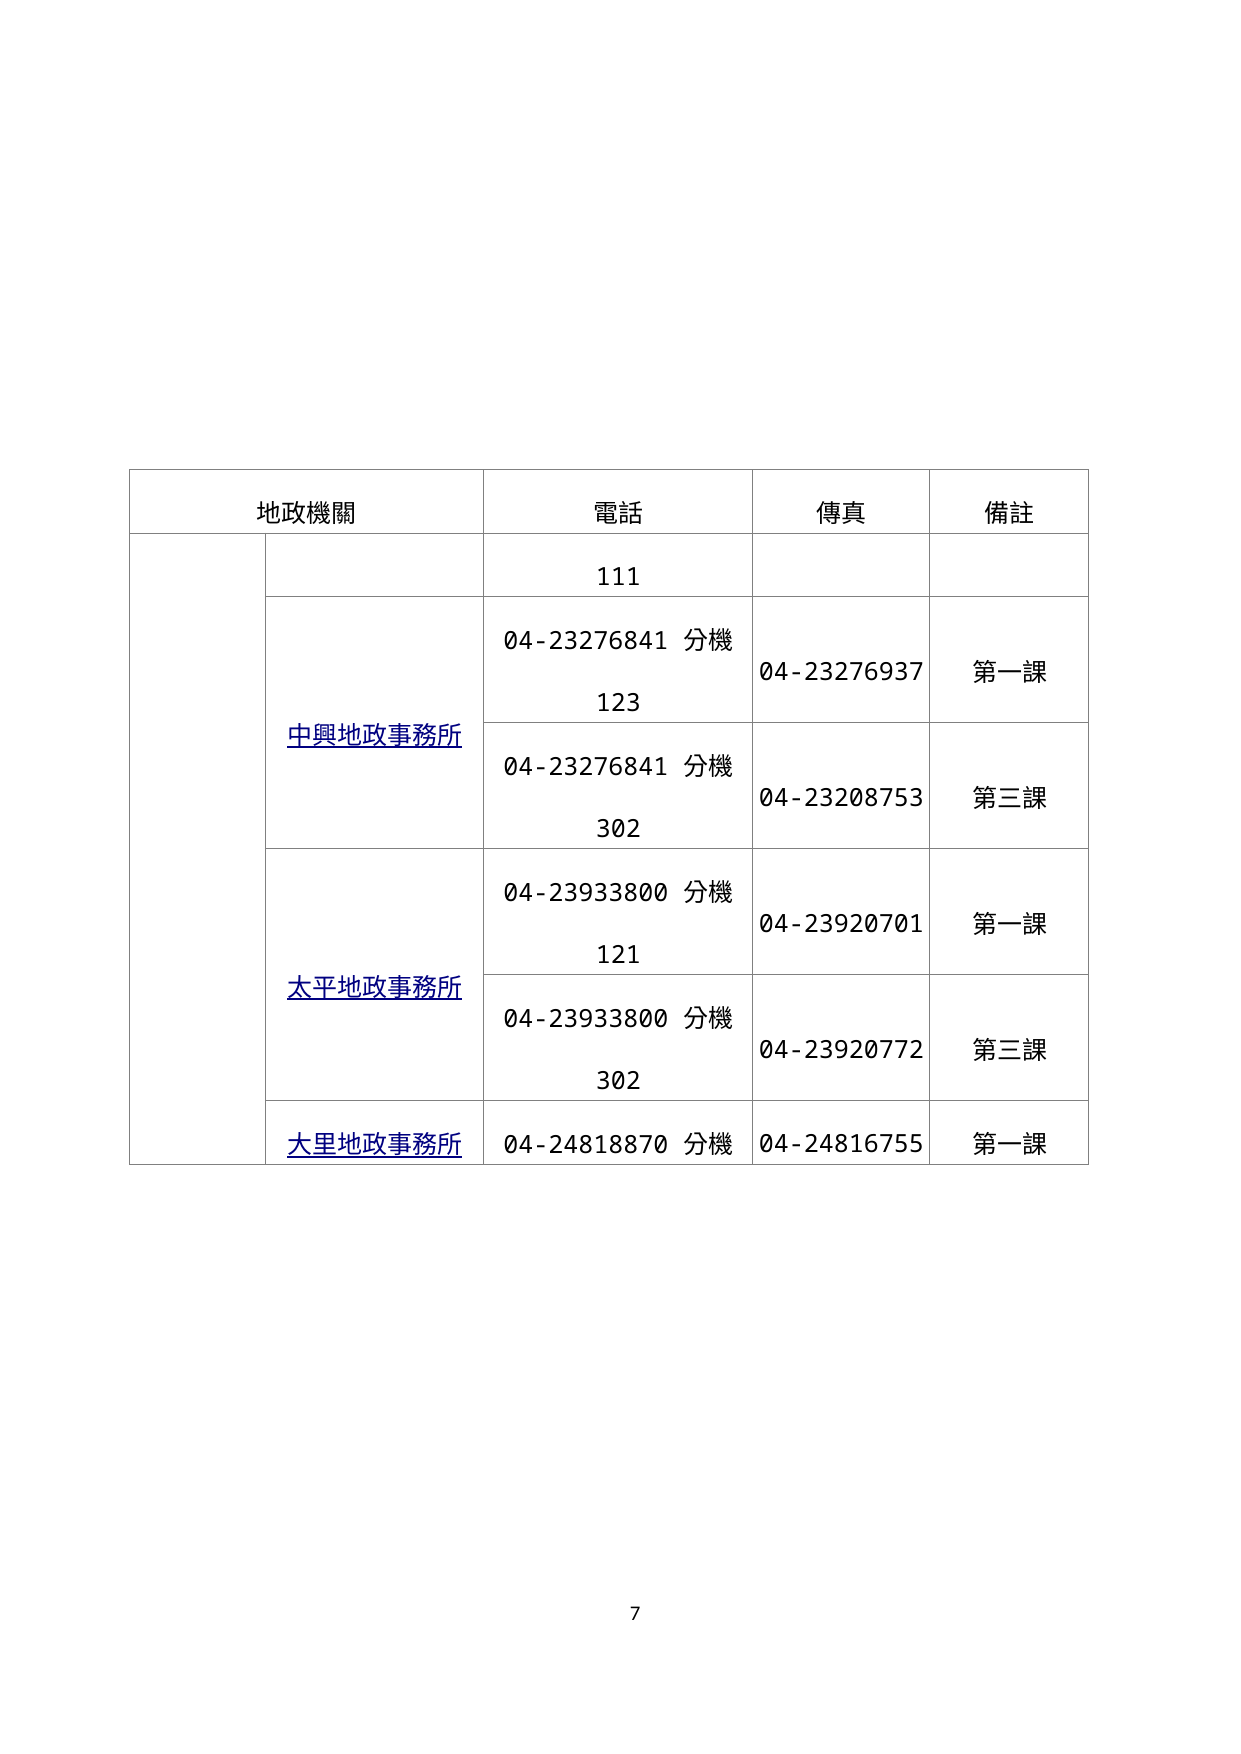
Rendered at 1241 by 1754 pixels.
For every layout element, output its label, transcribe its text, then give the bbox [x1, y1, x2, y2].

table_cell 第一課 [930, 597, 1088, 722]
table_cell 大里地政事務所 [266, 1101, 483, 1164]
table_cell 04-23276841 分機123 [484, 597, 752, 722]
table_cell 太平地政事務所 [266, 849, 483, 1100]
table_cell [930, 534, 1088, 596]
table_header 傳真 [753, 470, 929, 533]
table_cell 04-23276841 分機302 [484, 723, 752, 848]
table_cell 中興地政事務所 [266, 597, 483, 848]
table_cell 04-23276937 [753, 597, 929, 722]
table_header 地政機關 [130, 470, 483, 533]
table_cell 04-23920701 [753, 849, 929, 974]
table_cell 04-23920772 [753, 975, 929, 1100]
table_cell 第三課 [930, 975, 1088, 1100]
table_cell [130, 534, 265, 1164]
table_cell 04-23933800 分機302 [484, 975, 752, 1100]
table_cell [753, 534, 929, 596]
table_cell 111 [484, 534, 752, 596]
table_cell 04-24816755 [753, 1101, 929, 1164]
table_cell 第一課 [930, 849, 1088, 974]
table_cell 第三課 [930, 723, 1088, 848]
table_header 備註 [930, 470, 1088, 533]
table_cell 04-23208753 [753, 723, 929, 848]
table_cell [266, 534, 483, 596]
table_cell 04-24818870 分機 [484, 1101, 752, 1164]
table_cell 04-23933800 分機121 [484, 849, 752, 974]
table_cell 第一課 [930, 1101, 1088, 1164]
table_header 電話 [484, 470, 752, 533]
